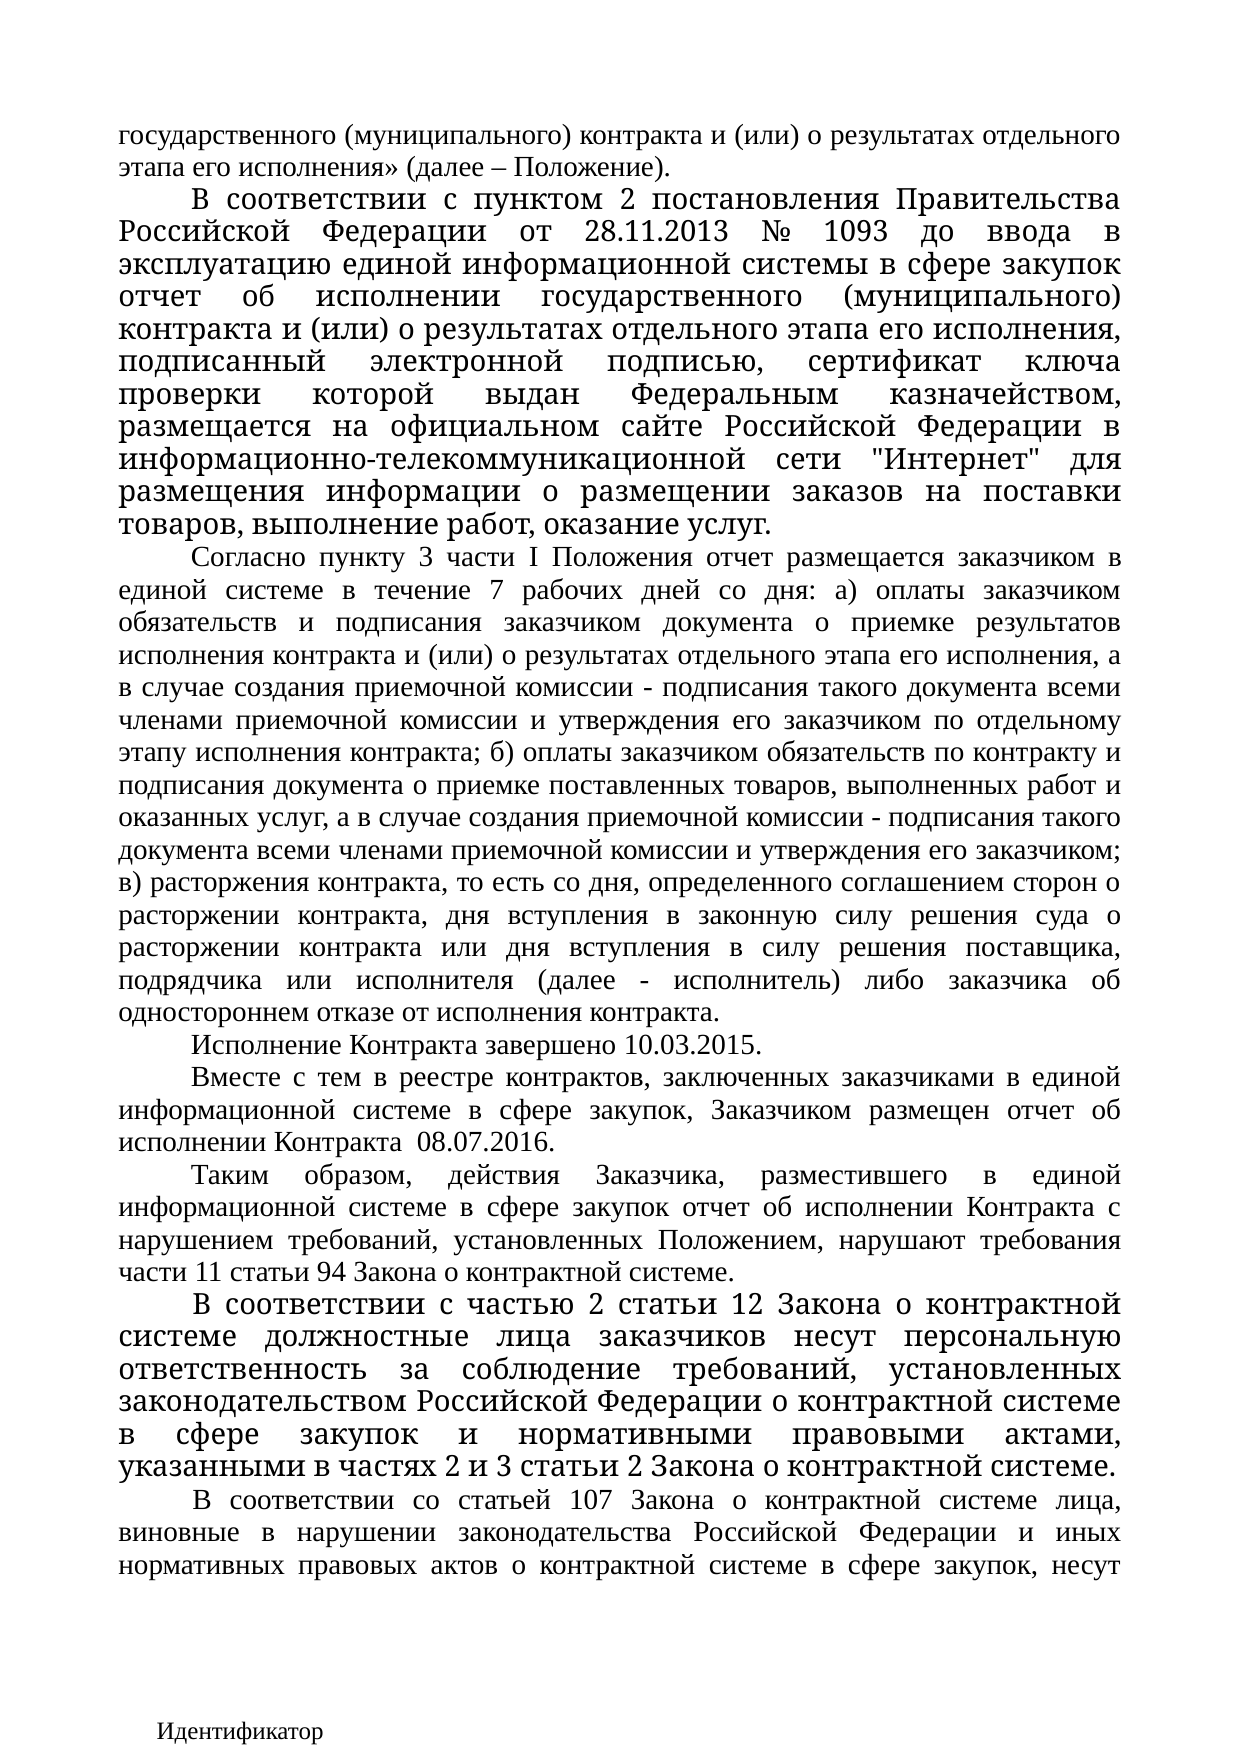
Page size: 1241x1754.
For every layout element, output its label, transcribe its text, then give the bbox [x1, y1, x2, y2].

text Вместе с тем в реестре контрактов, заключенных заказчиками в единой информационной системе в сфере закупок, Заказчиком размещен отчет об исполнении Контракта 08.07.2016. [118, 1061, 1122, 1158]
text Согласно пункту 3 части I Положения отчет размещается заказчиком в единой системе в течение 7 рабочих дней со дня: а) оплаты заказчиком обязательств и подписания заказчиком документа о приемке результатов исполнения контракта и (или) о результатах отдельного этапа его исполнения, а в случае создания приемочной комиссии - подписания такого документа всеми членами приемочной комиссии и утверждения его заказчиком по отдельному этапу исполнения контракта; б) оплаты заказчиком обязательств по контракту и подписания документа о приемке поставленных товаров, выполненных работ и оказанных услуг, а в случае создания приемочной комиссии - подписания такого документа всеми членами приемочной комиссии и утверждения его заказчиком; в) расторжения контракта, то есть со дня, определенного соглашением сторон о расторжении контракта, дня вступления в законную силу решения суда о расторжении контракта или дня вступления в силу решения поставщика, подрядчика или исполнителя (далее - исполнитель) либо заказчика об одностороннем отказе от исполнения контракта. [118, 541, 1122, 1028]
text В соответствии с пунктом 2 постановления Правительства Российской Федерации от 28.11.2013 № 1093 до ввода в эксплуатацию единой информационной системы в сфере закупок отчет об исполнении государственного (муниципального) контракта и (или) о результатах отдельного этапа его исполнения, подписанный электронной подписью, сертификат ключа проверки которой выдан Федеральным казначейством, размещается на официальном сайте Российской Федерации в информационно-телекоммуникационной сети "Интернет" для размещения информации о размещении заказов на поставки товаров, выполнение работ, оказание услуг. [118, 183, 1122, 541]
text В соответствии с частью 2 статьи 12 Закона о контрактной системе должностные лица заказчиков несут персональную ответственность за соблюдение требований, установленных законодательством Российской Федерации о контрактной системе в сфере закупок и нормативными правовыми актами, указанными в частях 2 и 3 статьи 2 Закона о контрактной системе. [118, 1288, 1122, 1483]
text В соответствии со статьей 107 Закона о контрактной системе лица, виновные в нарушении законодательства Российской Федерации и иных нормативных правовых актов о контрактной системе в сфере закупок, несут [118, 1483, 1122, 1581]
text Таким образом, действия Заказчика, разместившего в единой информационной системе в сфере закупок отчет об исполнении Контракта с нарушением требований, установленных Положением, нарушают требования части 11 статьи 94 Закона о контрактной системе. [118, 1158, 1122, 1288]
text Исполнение Контракта завершено 10.03.2015. [118, 1028, 1122, 1061]
text государственного (муниципального) контракта и (или) о результатах отдельного этапа его исполнения» (далее – Положение). [118, 118, 1122, 183]
